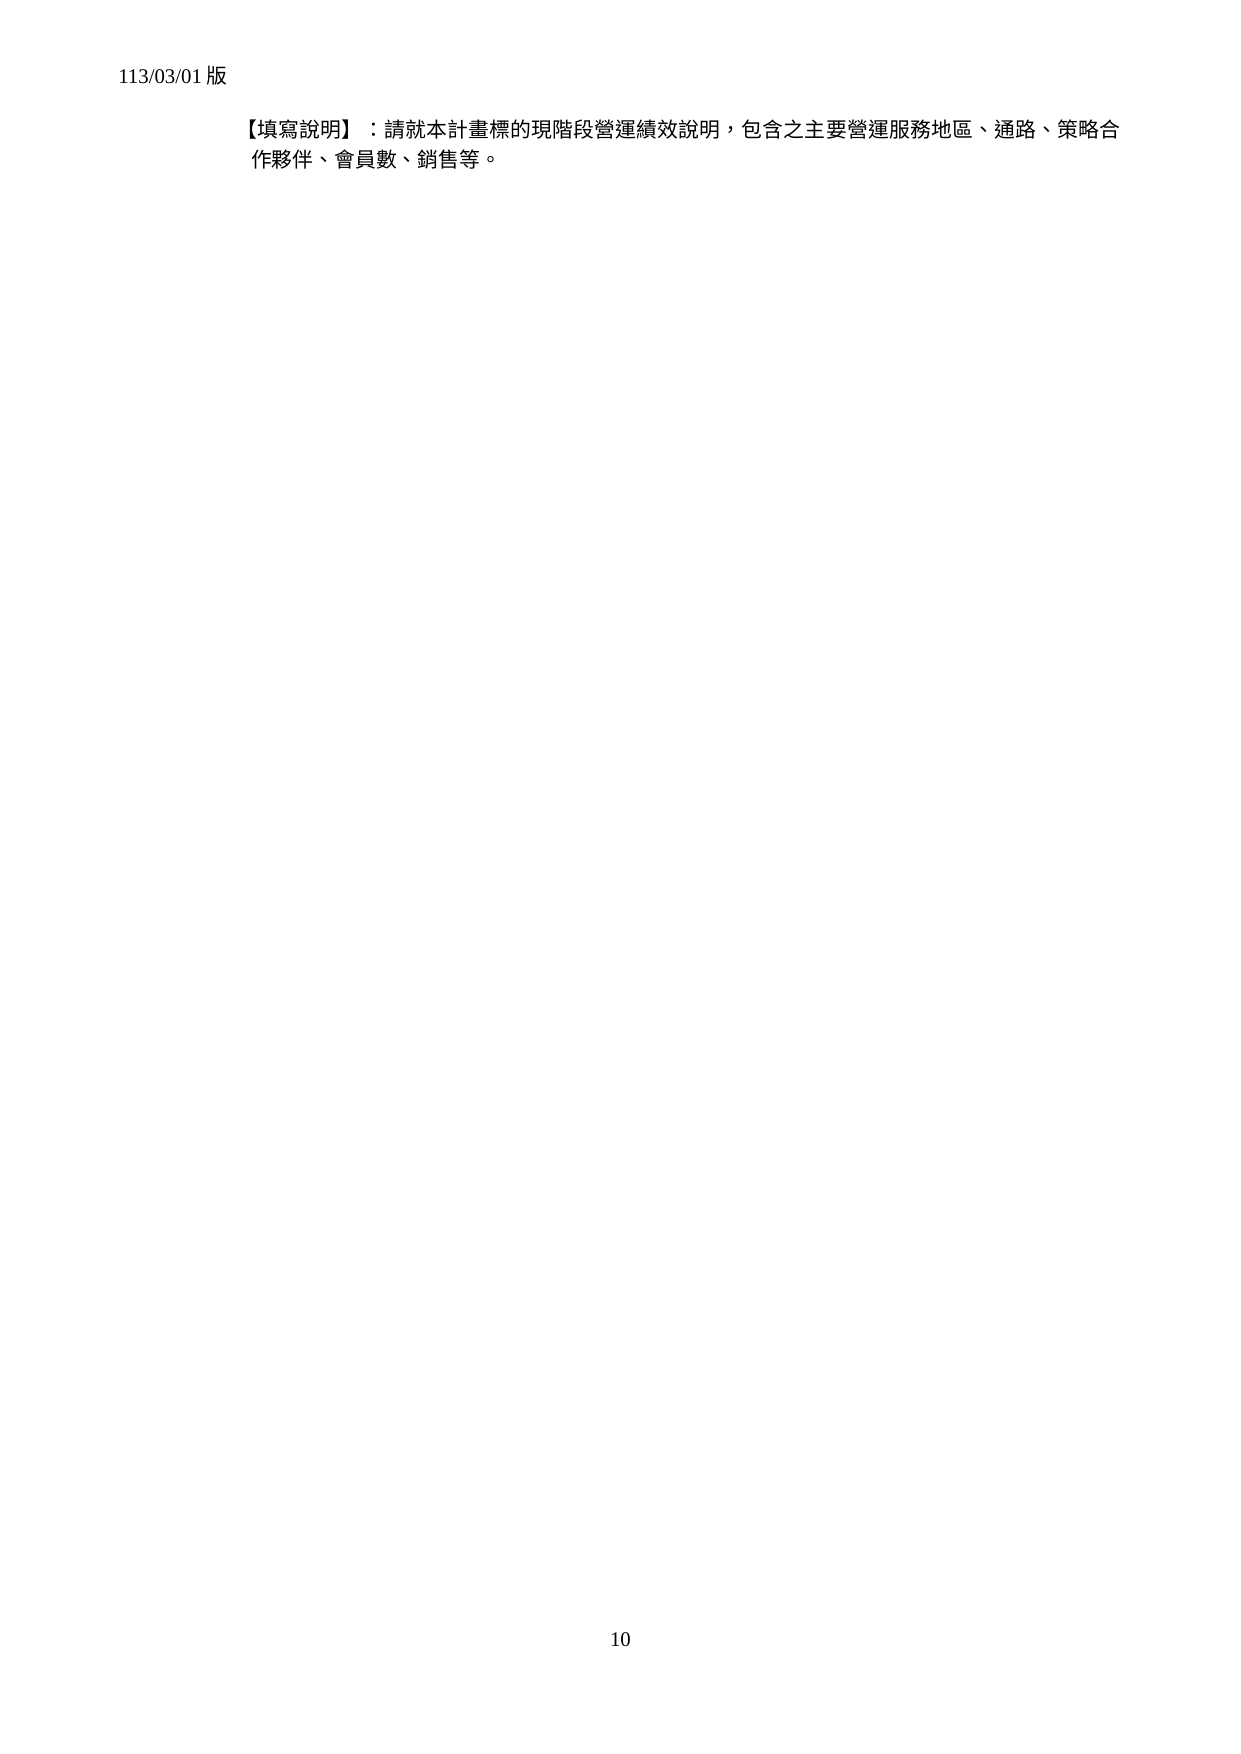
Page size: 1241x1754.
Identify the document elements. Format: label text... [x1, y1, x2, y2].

text 【填寫說明】：請就本計畫標的現階段營運績效說明，包含之主要營運服務地區、通路、策略合作夥伴、會員數、銷售等。 [237, 113, 1122, 174]
